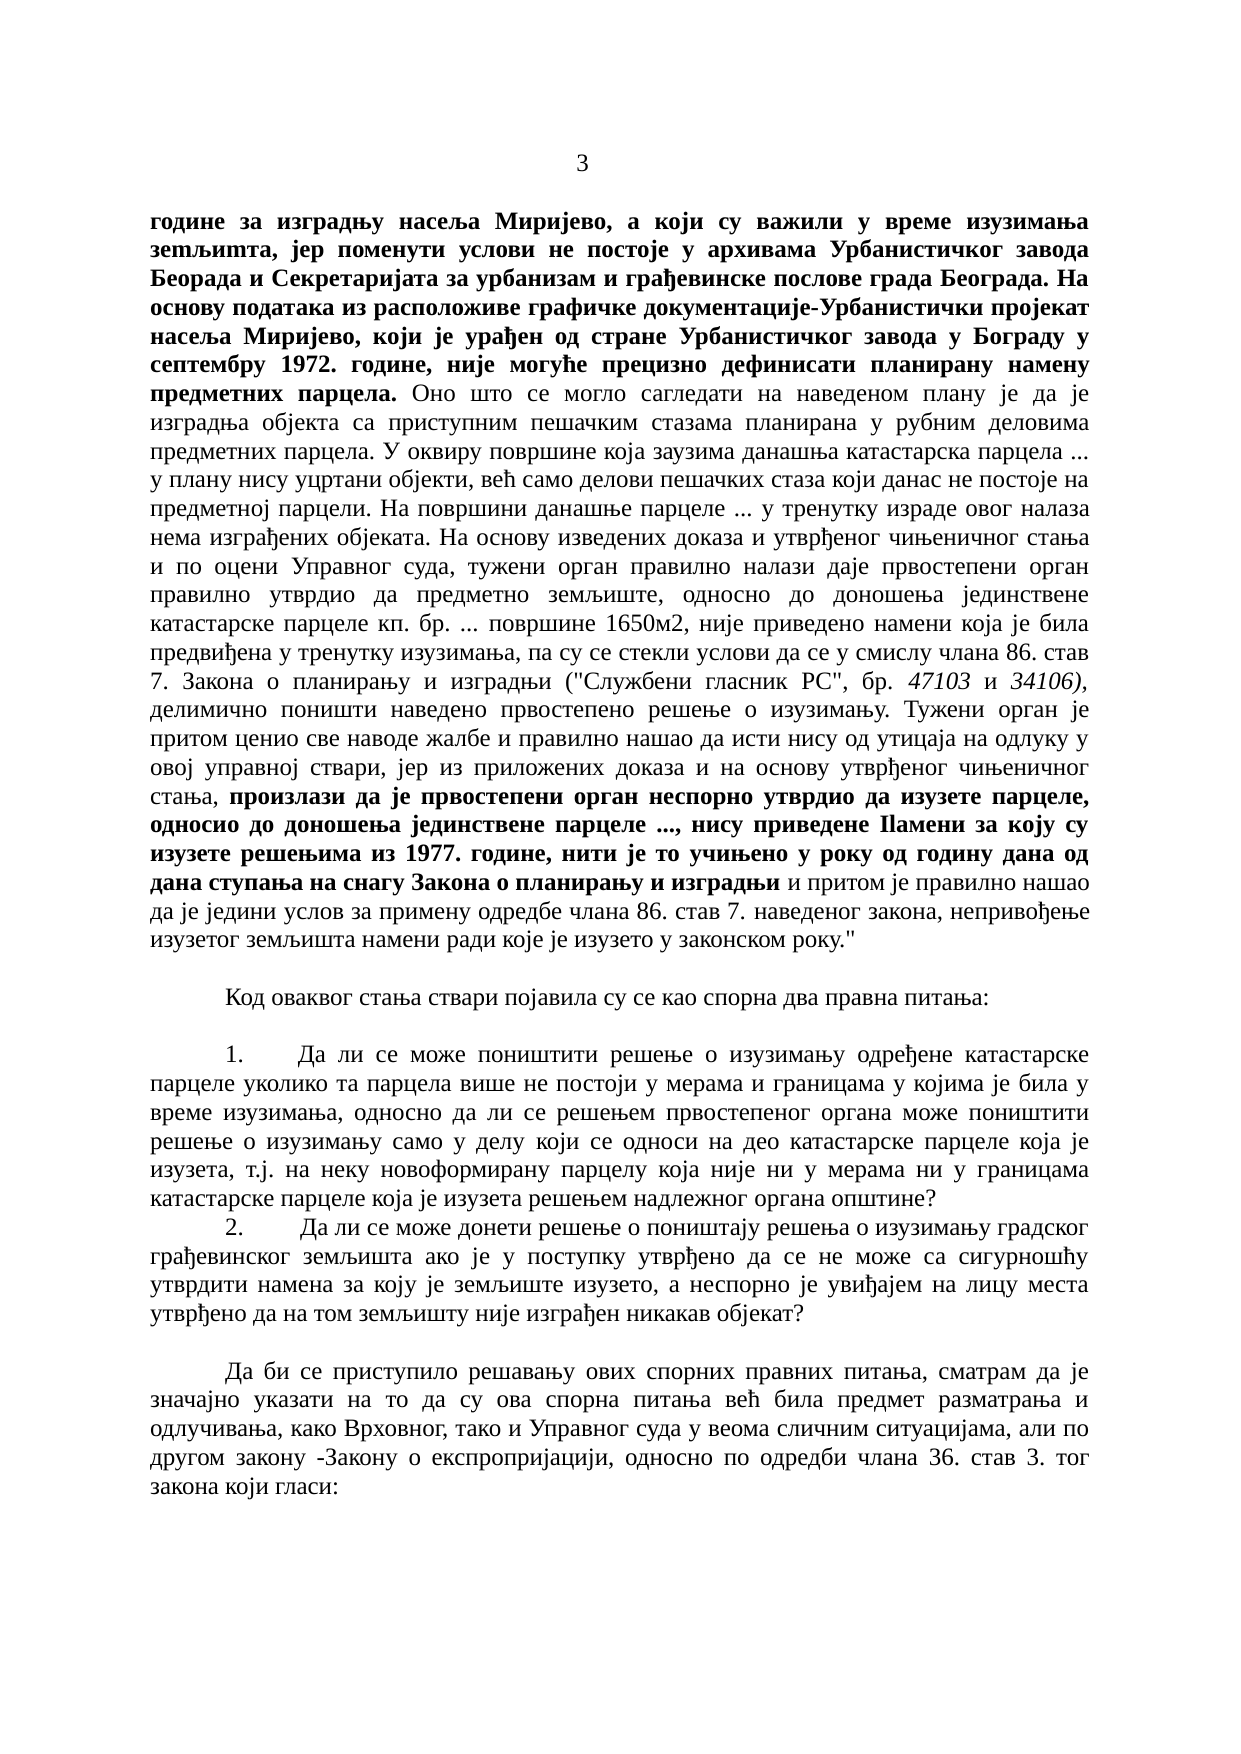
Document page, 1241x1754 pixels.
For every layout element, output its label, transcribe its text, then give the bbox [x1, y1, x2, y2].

text Да би се приступило решавању ових спорних правних питања, сматрам да је значајно указати на то да су ова спорна питања већ била предмет разматрања и одлучивања, како Врховног, тако и Управног суда у веома сличним ситуацијама, али по другом закону -Закону о експропријацији, односно по одредби члана 36. став 3. тог закона који гласи: [150, 1356, 1090, 1499]
text 1. Да ли се може поништити решење о изузимању одређене катастарске парцеле уколико та парцела више не постоји у мерама и границама у којима је била у време изузимања, односно да ли се решењем првостепеног органа може поништити решење о изузимању само у делу који се односи на део катастарске парцеле која је изузета, т.ј. на неку новоформирану парцелу која није ни у мерама ни у границама катастарске парцеле која је изузета решењем надлежног органа општине? [150, 1039, 1090, 1212]
text године за изградњу насеља Миријево, а који су важили у време изузимања зеmљиmта, јер поменути услови не постоје у архивама Урбанистичког завода Беорада и Секретаријата за урбанизам и грађевинске послове града Београда. Нa основу података из расположиве графичке документације-Урбанистички пројекат насеља Миријево, који је урађен од стране Урбанистичког завода у Бограду у септембру 1972. године, није могуће прецизно дефинисати планирану намену предметних парцела. Оно што се могло сагледати на наведеном плану је да је изградња објекта са приступним пешачким стазама планирана у рубним деловима предметних парцела. У оквиру површине која заузима данашња катастарска парцела ... у плану нису уцртани објекти, већ само делови пешачких стаза који данас не постоје на предметној парцели. На површини данашње парцеле ... у тренутку израде овог налаза нема изграђених објеката. На основу изведених доказа и утврђеног чињеничног стања и по оцени Управног суда, тужени орган правилно налази даје првостепени орган правилно утврдио да предметно земљиште, односно до доношења јединствене катастарске парцеле кп. бр. ... површине 1650м2, није приведено намени која је била предвиђена у тренутку изузимања, па су се стекли услови да се у смислу члана 86. став 7. Закона о планирању и изградњи ("Службени гласник РС", бр. 47103 и 34106), делимично поништи наведено првостепено решење о изузимању. Тужени орган је притом ценио све наводе жалбе и правилно нашао да исти нису од утицаја на одлуку у овој управној ствари, јер из приложених доказа и на основу утврђеног чињеничног стања, произлази да је првостепени орган неспорно утврдио да изузете парцеле, односио до доношења јединствене парцеле ..., нису приведене Ilамени за коју су изузете решењима из 1977. године, нити је то учињено у року од годину дана од дана ступања на снагу Закона о планирању и изградњи и притом је правилно нашао да је једини услов за примену одредбе члана 86. став 7. наведеног закона, непривођење изузетог земљишта намени ради које је изузето у законском року." [150, 206, 1090, 953]
text Код оваквог стања ствари појавила су се као спорна два правна питања: [150, 982, 1090, 1011]
list Да ли се може донети решење о поништају решења о изузимању градског грађевинског земљишта ако је у поступку утврђено да се не може са сигурношћу утврдити намена за коју је земљиште изузето, а неспорно је увиђајем на лицу места утврђено да на том земљишту није изграђен никакав објекат? [150, 1212, 1090, 1327]
